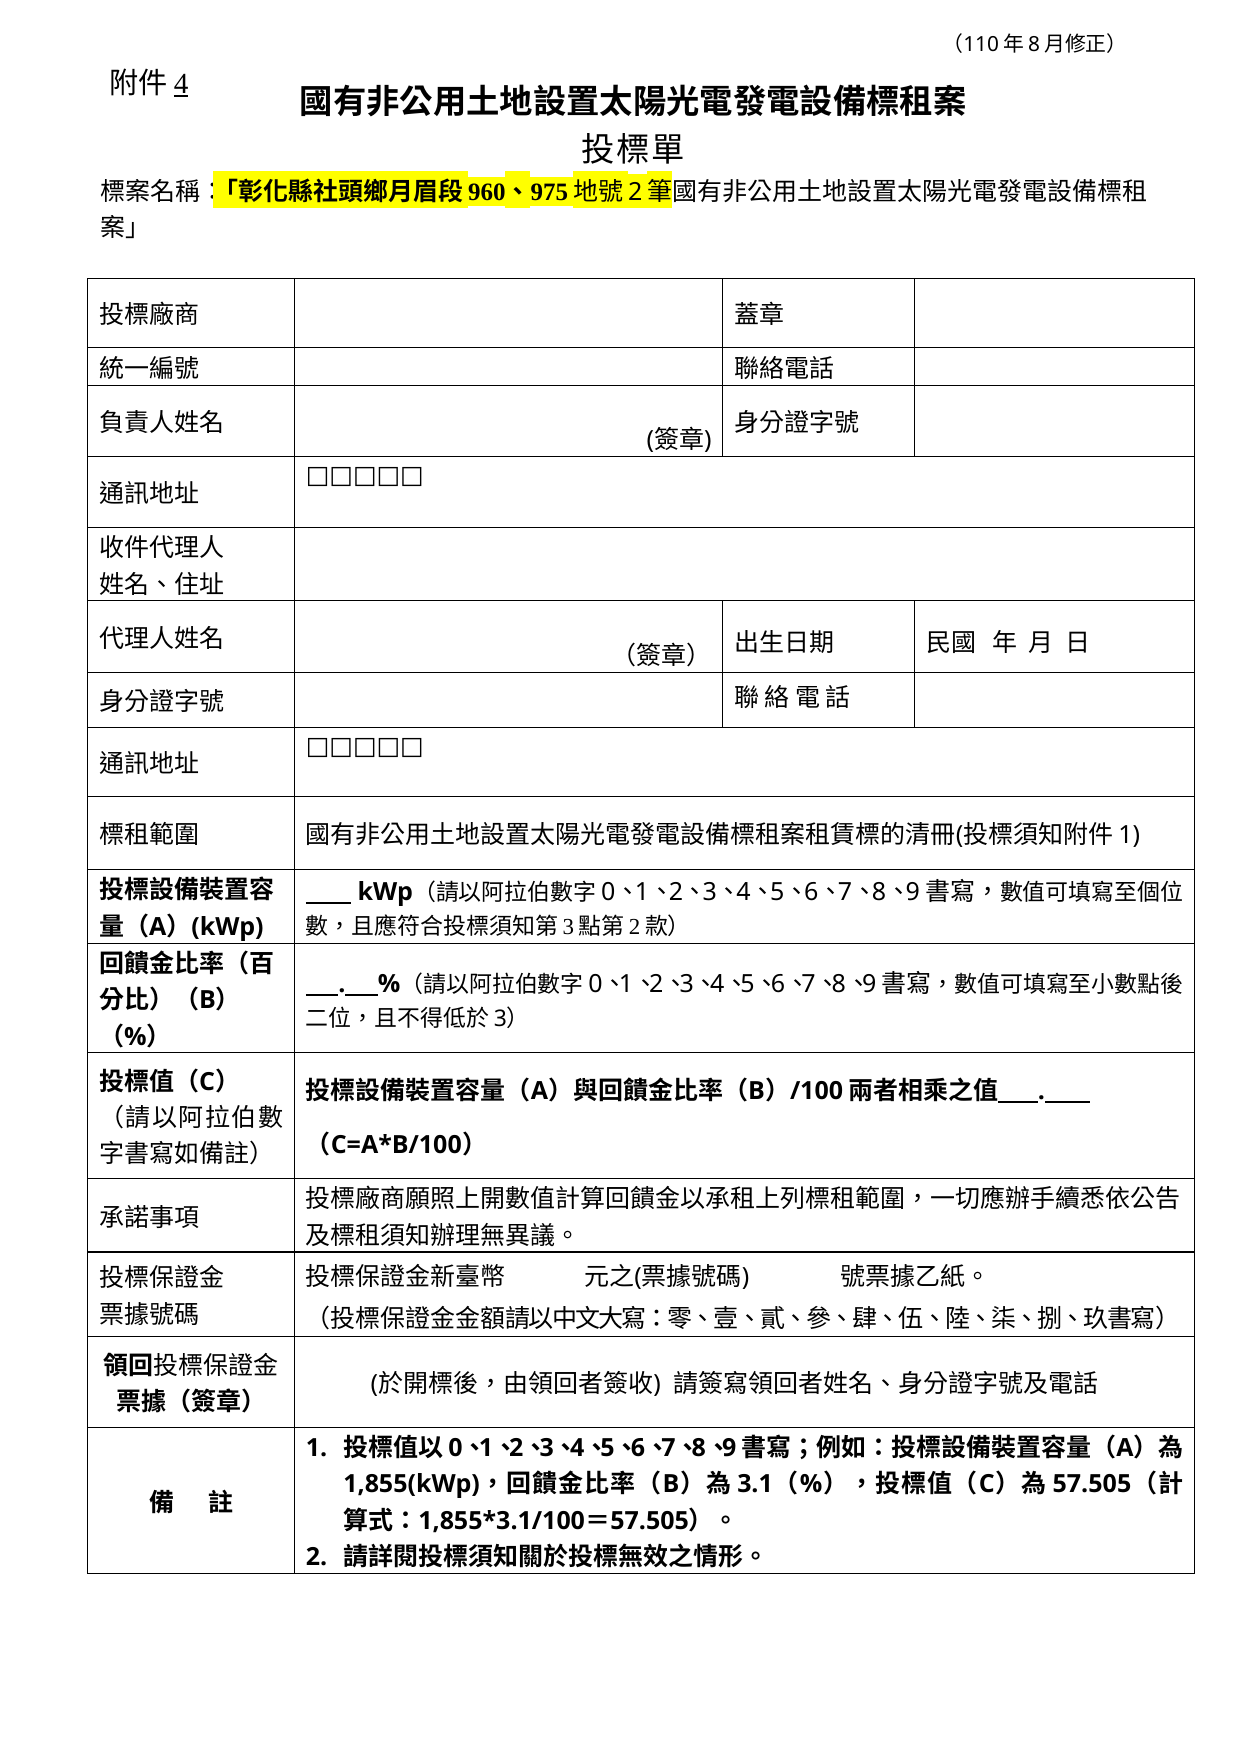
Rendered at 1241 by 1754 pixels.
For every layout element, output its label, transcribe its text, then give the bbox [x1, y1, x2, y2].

table_cell 出生日期 [723, 601, 914, 672]
table_cell 負責人姓名 [88, 386, 294, 456]
table_cell 標租範圍 [88, 797, 294, 869]
table_cell 投標保證金新臺幣 元之(票據號碼) 號票據乙紙。 （投標保證金金額請以中文大寫：零、壹、貳、參、肆、伍、陸、柒、捌、玖書寫） [295, 1253, 1194, 1336]
table_cell . %（請以阿拉伯數字0、1、2、3、4、5、6、7、8、9書寫，數值可填寫至小數點後二位，且不得低於3） [295, 944, 1194, 1052]
table_cell kWp（請以阿拉伯數字0、1、2、3、4、5、6、7、8、9書寫，數值可填寫至個位數，且應符合投標須知第3點第2款） [295, 870, 1194, 942]
table_cell （簽章） [295, 601, 722, 672]
table_cell 通訊地址 [88, 457, 294, 527]
table_cell 身分證字號 [723, 386, 914, 456]
table_cell □□□□□ [295, 728, 1194, 796]
table_cell 投標設備裝置容量（A）與回饋金比率（B）/100兩者相乘之值 . （C=A*B/100） [295, 1053, 1194, 1178]
table_cell 國有非公用土地設置太陽光電發電設備標租案租賃標的清冊(投標須知附件1) [295, 797, 1194, 869]
table_cell 收件代理人 姓名、住址 [88, 528, 294, 600]
table_cell 備 註 [88, 1428, 294, 1573]
table_header 投標廠商 [88, 279, 294, 347]
table_header 蓋章 [723, 279, 914, 347]
table_cell [295, 528, 1194, 600]
table_cell 統一編號 [88, 348, 294, 384]
text 標案名稱：「彰化縣社頭鄉月眉段960、975地號2筆國有非公用土地設置太陽光電發電設備標租案」 [100, 171, 1165, 244]
text 附件4 [109, 60, 232, 102]
table_cell □□□□□ [295, 457, 1194, 527]
table_cell 聯 絡 電 話 [723, 673, 914, 727]
table_cell 代理人姓名 [88, 601, 294, 672]
table_cell 承諾事項 [88, 1179, 294, 1251]
table_cell 回饋金比率（百分比）（B）（%） [88, 944, 294, 1052]
table_cell 聯絡電話 [723, 348, 914, 384]
table_cell 投標保證金 票據號碼 [88, 1253, 294, 1336]
table_cell 投標值以0、1、2、3、4、5、6、7、8、9書寫；例如：投標設備裝置容量（A）為1,855(kWp)，回饋金比率（B）為3.1（%），投標值（C）為57.505（計算式：1,855*3.1/100＝57.505）。 請詳閱投標須知關於投標無效之情形。 [295, 1428, 1194, 1573]
table_header [915, 279, 1194, 347]
table_cell 投標廠商願照上開數值計算回饋金以承租上列標租範圍，一切應辦手續悉依公告及標租須知辦理無異議。 [295, 1179, 1194, 1251]
text 投標單 [100, 123, 1165, 171]
table_cell [915, 348, 1194, 384]
table_cell 民國 年 月 日 [915, 601, 1194, 672]
table_cell 通訊地址 [88, 728, 294, 796]
text 國有非公用土地設置太陽光電發電設備標租案 [94, 19, 1221, 145]
table_cell 投標設備裝置容量（A）(kWp) [88, 870, 294, 942]
table_cell 領回投標保證金票據（簽章） [88, 1337, 294, 1427]
table_cell [295, 673, 722, 727]
table_cell [915, 673, 1194, 727]
table_cell [915, 386, 1194, 456]
table_cell 身分證字號 [88, 673, 294, 727]
table_cell [295, 348, 722, 384]
table_cell (簽章) [295, 386, 722, 456]
text （110年8月修正） [942, 27, 1205, 57]
table_header [295, 279, 722, 347]
table_cell 投標值（C） （請以阿拉伯數字書寫如備註） [88, 1053, 294, 1178]
table_cell (於開標後，由領回者簽收) 請簽寫領回者姓名、身分證字號及電話 [295, 1337, 1194, 1427]
